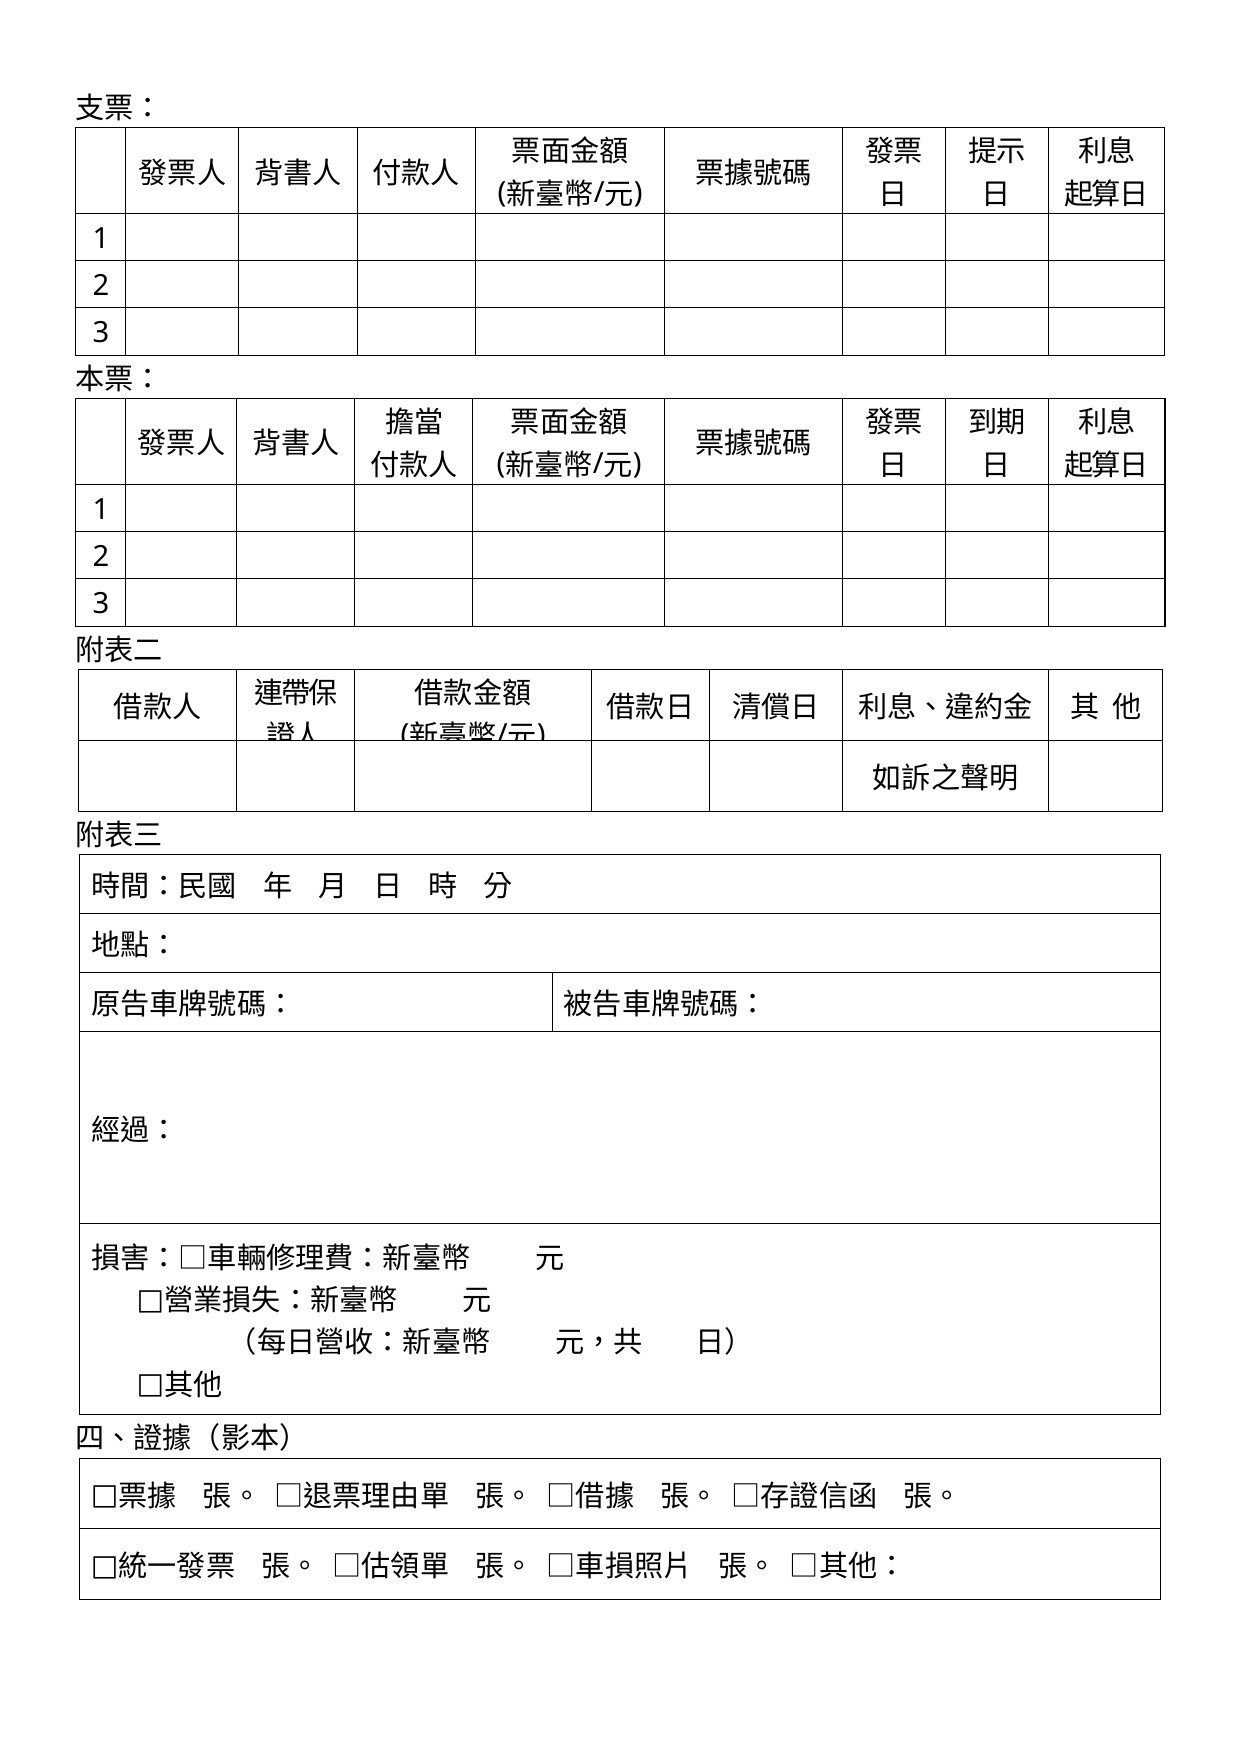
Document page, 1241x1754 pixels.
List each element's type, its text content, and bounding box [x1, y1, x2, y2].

table_cell [665, 532, 842, 578]
table_cell [665, 308, 842, 354]
text 附表三 [75, 812, 1165, 854]
table_header 票據號碼 [665, 128, 842, 213]
table_cell 3 [76, 308, 125, 354]
table_cell [843, 214, 945, 260]
table_cell [473, 485, 664, 531]
table_cell [237, 579, 354, 626]
table_header 票據號碼 [665, 399, 842, 484]
table_header 付款人 [358, 128, 475, 213]
table_header 連帶保證人 [237, 670, 354, 740]
table_cell 經過： [80, 1032, 1160, 1223]
table_cell 損害：□車輛修理費：新臺幣 元 □營業損失：新臺幣 元 （每日營收：新臺幣 元，共 日） □其他 [80, 1224, 1160, 1414]
table_cell [946, 261, 1048, 307]
table_cell [473, 532, 664, 578]
table_cell □統一發票 張。 □估領單 張。 □車損照片 張。 □其他： [80, 1529, 1160, 1599]
table_cell [1049, 485, 1164, 531]
table_cell [237, 485, 354, 531]
table_header 借款人 [79, 670, 236, 740]
table_cell [126, 308, 238, 354]
table_cell [239, 214, 357, 260]
table_header 清償日 [710, 670, 842, 740]
table_cell [710, 741, 842, 811]
table_header □票據 張。 □退票理由單 張。 □借據 張。 □存證信函 張。 [80, 1459, 1160, 1528]
table_cell [665, 579, 842, 626]
table_cell [476, 214, 664, 260]
table_header 發票人 [126, 399, 236, 484]
table_cell [126, 579, 236, 626]
table_cell [843, 261, 945, 307]
table_cell [237, 741, 354, 811]
table_cell [1049, 741, 1162, 811]
table_cell [1049, 308, 1164, 354]
table_cell [126, 261, 238, 307]
text 四、證據（影本） [75, 1415, 1165, 1457]
table_cell [946, 214, 1048, 260]
table_header 提示日 [946, 128, 1048, 213]
table_cell [1049, 579, 1164, 626]
table_header 到期日 [946, 399, 1048, 484]
table_header 時間：民國 年 月 日 時 分 [80, 855, 1160, 913]
table_cell [843, 532, 945, 578]
text 本票： [75, 356, 1165, 398]
table_cell [843, 308, 945, 354]
table_cell [665, 485, 842, 531]
table_cell [843, 579, 945, 626]
table_cell [1049, 261, 1164, 307]
text 支票： [75, 85, 1165, 127]
table_header 發票日 [843, 399, 945, 484]
table_cell 1 [76, 214, 125, 260]
table_header 利息 起算日 [1049, 399, 1164, 484]
table_cell [126, 532, 236, 578]
table_cell 如訴之聲明 [843, 741, 1048, 811]
table_cell 被告車牌號碼： [553, 973, 1160, 1031]
table_cell 2 [76, 532, 125, 578]
table_header [76, 128, 125, 213]
table_cell [355, 741, 591, 811]
table_cell [126, 485, 236, 531]
table_cell [1049, 214, 1164, 260]
table_cell [239, 261, 357, 307]
table_cell [476, 261, 664, 307]
table_header 票面金額 (新臺幣/元) [473, 399, 664, 484]
table_cell 地點： [80, 914, 1160, 972]
table_cell [946, 532, 1048, 578]
table_cell [946, 308, 1048, 354]
table_cell [843, 485, 945, 531]
table_cell [358, 308, 475, 354]
table_cell 1 [76, 485, 125, 531]
table_cell 原告車牌號碼： [80, 973, 552, 1031]
table_cell [665, 214, 842, 260]
table_header 發票日 [843, 128, 945, 213]
table_header 背書人 [237, 399, 354, 484]
table_cell [79, 741, 236, 811]
table_cell [239, 308, 357, 354]
table_header 借款金額 (新臺幣/元) [355, 670, 591, 740]
table_cell [358, 261, 475, 307]
table_cell [1049, 532, 1164, 578]
table_header 背書人 [239, 128, 357, 213]
table_header 利息、違約金 [843, 670, 1048, 740]
table_cell [355, 532, 472, 578]
table_cell [237, 532, 354, 578]
table_header 利息 起算日 [1049, 128, 1164, 213]
table_cell [946, 579, 1048, 626]
table_cell [355, 485, 472, 531]
table_cell [476, 308, 664, 354]
table_cell [946, 485, 1048, 531]
table_header [76, 399, 125, 484]
table_cell 3 [76, 579, 125, 626]
table_cell [473, 579, 664, 626]
table_header 擔當 付款人 [355, 399, 472, 484]
table_header 發票人 [126, 128, 238, 213]
text 附表二 [75, 627, 1165, 669]
table_cell [665, 261, 842, 307]
table_cell [355, 579, 472, 626]
table_header 其 他 [1049, 670, 1162, 740]
table_header 借款日 [592, 670, 709, 740]
table_header 票面金額 (新臺幣/元) [476, 128, 664, 213]
table_cell 2 [76, 261, 125, 307]
table_cell [358, 214, 475, 260]
table_cell [126, 214, 238, 260]
table_cell [592, 741, 709, 811]
